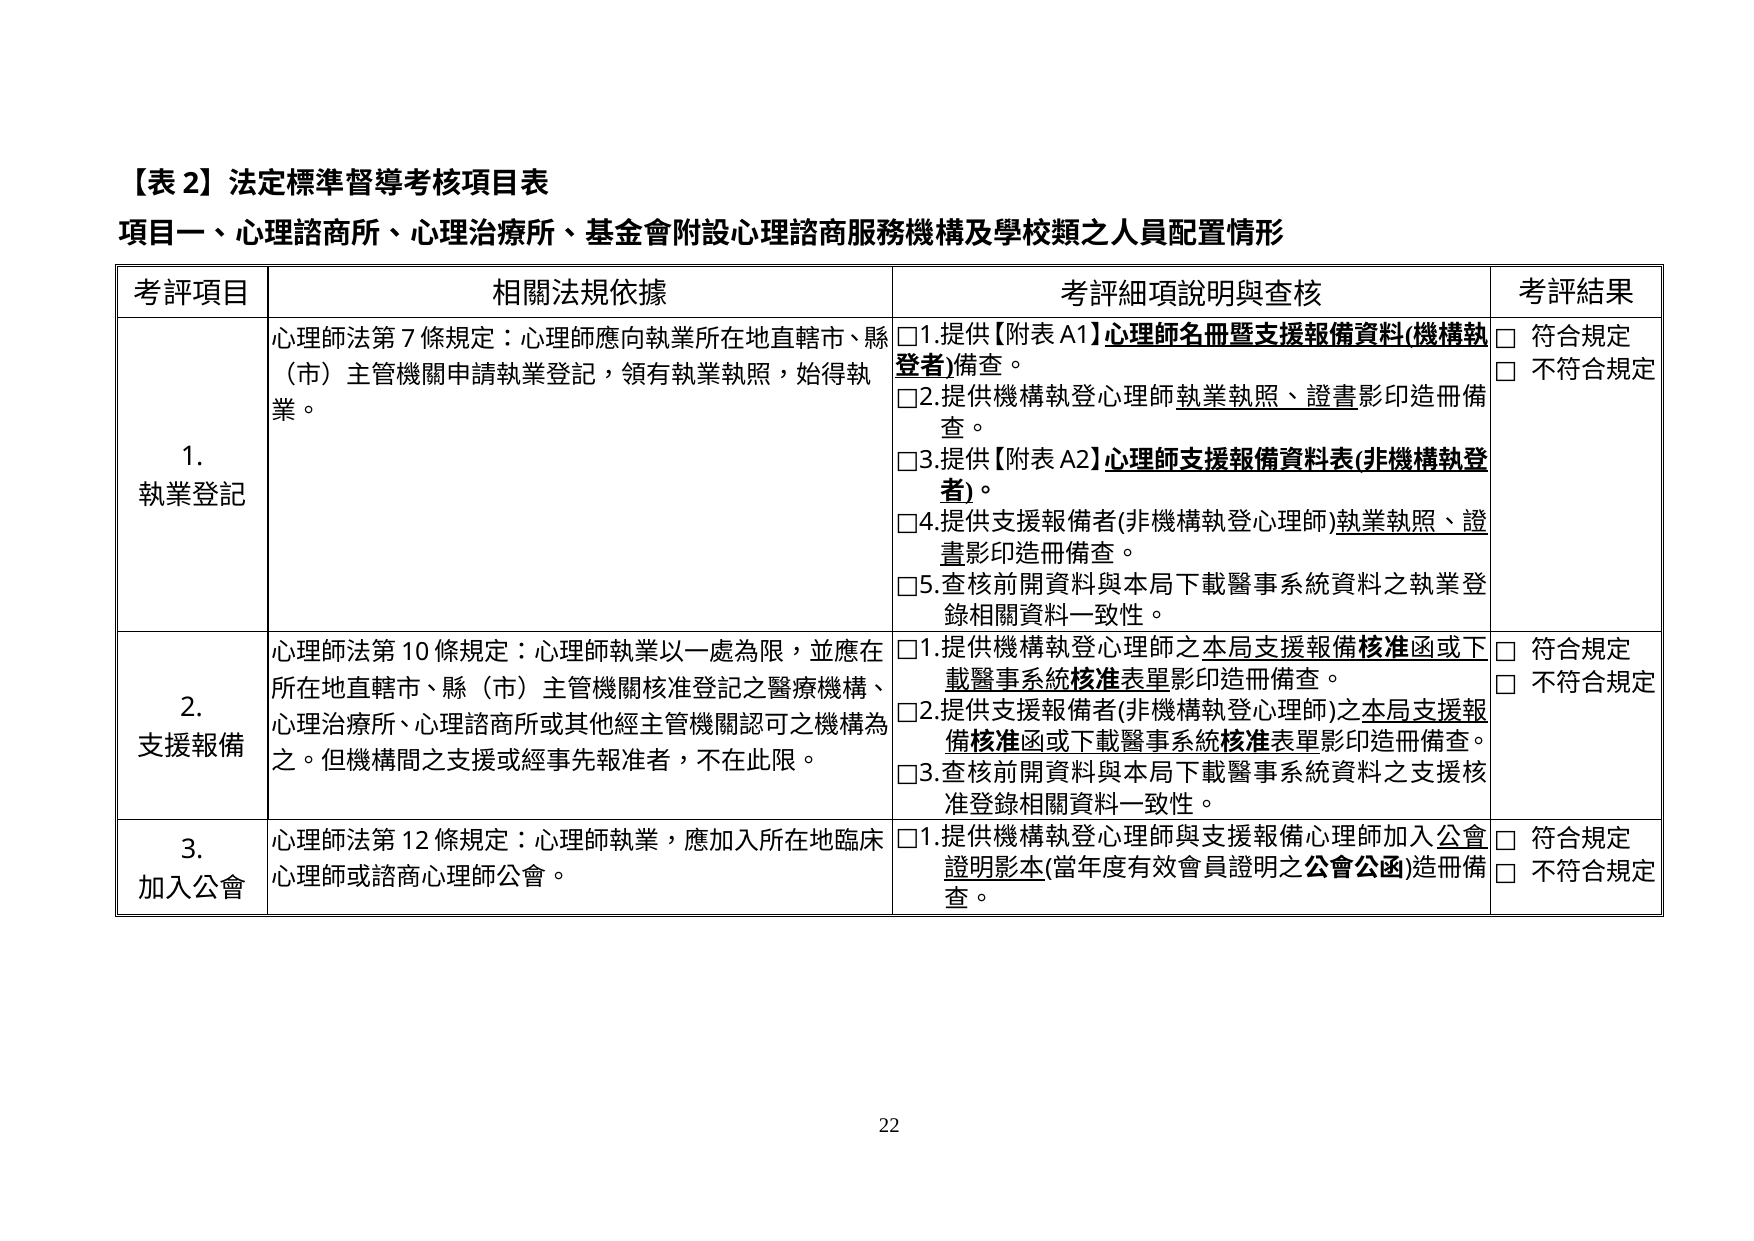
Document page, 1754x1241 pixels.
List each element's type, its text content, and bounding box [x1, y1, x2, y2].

table_cell □1.提供【附表A1】心理師名冊暨支援報備資料(機構執登者)備查。 □2.提供機構執登心理師執業執照、證書影印造冊備查。 □3.提供【附表A2】心理師支援報備資料表(非機構執登者)。 □4.提供支援報備者(非機構執登心理師)執業執照、證書影印造冊備查。 □5.查核前開資料與本局下載醫事系統資料之執業登 錄相關資料一致性。 [893, 318, 1490, 631]
table_cell 符合規定 不符合規定 [1491, 632, 1661, 819]
table_cell 心理師法第10條規定：心理師執業以一處為限，並應在所在地直轄市、縣（市）主管機關核准登記之醫療機構、心理治療所、心理諮商所或其他經主管機關認可之機構為之。但機構間之支援或經事先報准者，不在此限。 [269, 632, 892, 819]
table_cell □1.提供機構執登心理師與支援報備心理師加入公會 證明影本(當年度有效會員證明之公會公函)造冊備查。 [893, 820, 1490, 914]
table_cell 符合規定 不符合規定 [1491, 820, 1661, 914]
table_cell 符合規定 不符合規定 [1491, 318, 1661, 631]
table_cell 1. 執業登記 [118, 318, 267, 631]
text 項目一、心理諮商所、心理治療所、基金會附設心理諮商服務機構及學校類之人員配置情形 [118, 214, 1660, 251]
table_cell 3. 加入公會 [118, 820, 267, 914]
table_header 相關法規依據 [269, 267, 892, 317]
table_header 考評細項說明與查核 [893, 267, 1490, 317]
table_cell 心理師法第7條規定：心理師應向執業所在地直轄市、縣（市）主管機關申請執業登記，領有執業執照，始得執業。 [269, 318, 892, 631]
text 【表2】法定標準督導考核項目表 [118, 164, 1660, 201]
table_header 考評結果 [1491, 267, 1661, 317]
table_header 考評項目 [118, 267, 267, 317]
table_cell 2. 支援報備 [118, 632, 267, 819]
table_cell 心理師法第12條規定：心理師執業，應加入所在地臨床心理師或諮商心理師公會。 [268, 820, 892, 914]
table_cell □1.提供機構執登心理師之本局支援報備核准函或下載醫事系統核准表單影印造冊備查。 □2.提供支援報備者(非機構執登心理師)之本局支援報備核准函或下載醫事系統核准表單影印造冊備查。 □3.查核前開資料與本局下載醫事系統資料之支援核准登錄相關資料一致性。 [893, 632, 1490, 819]
